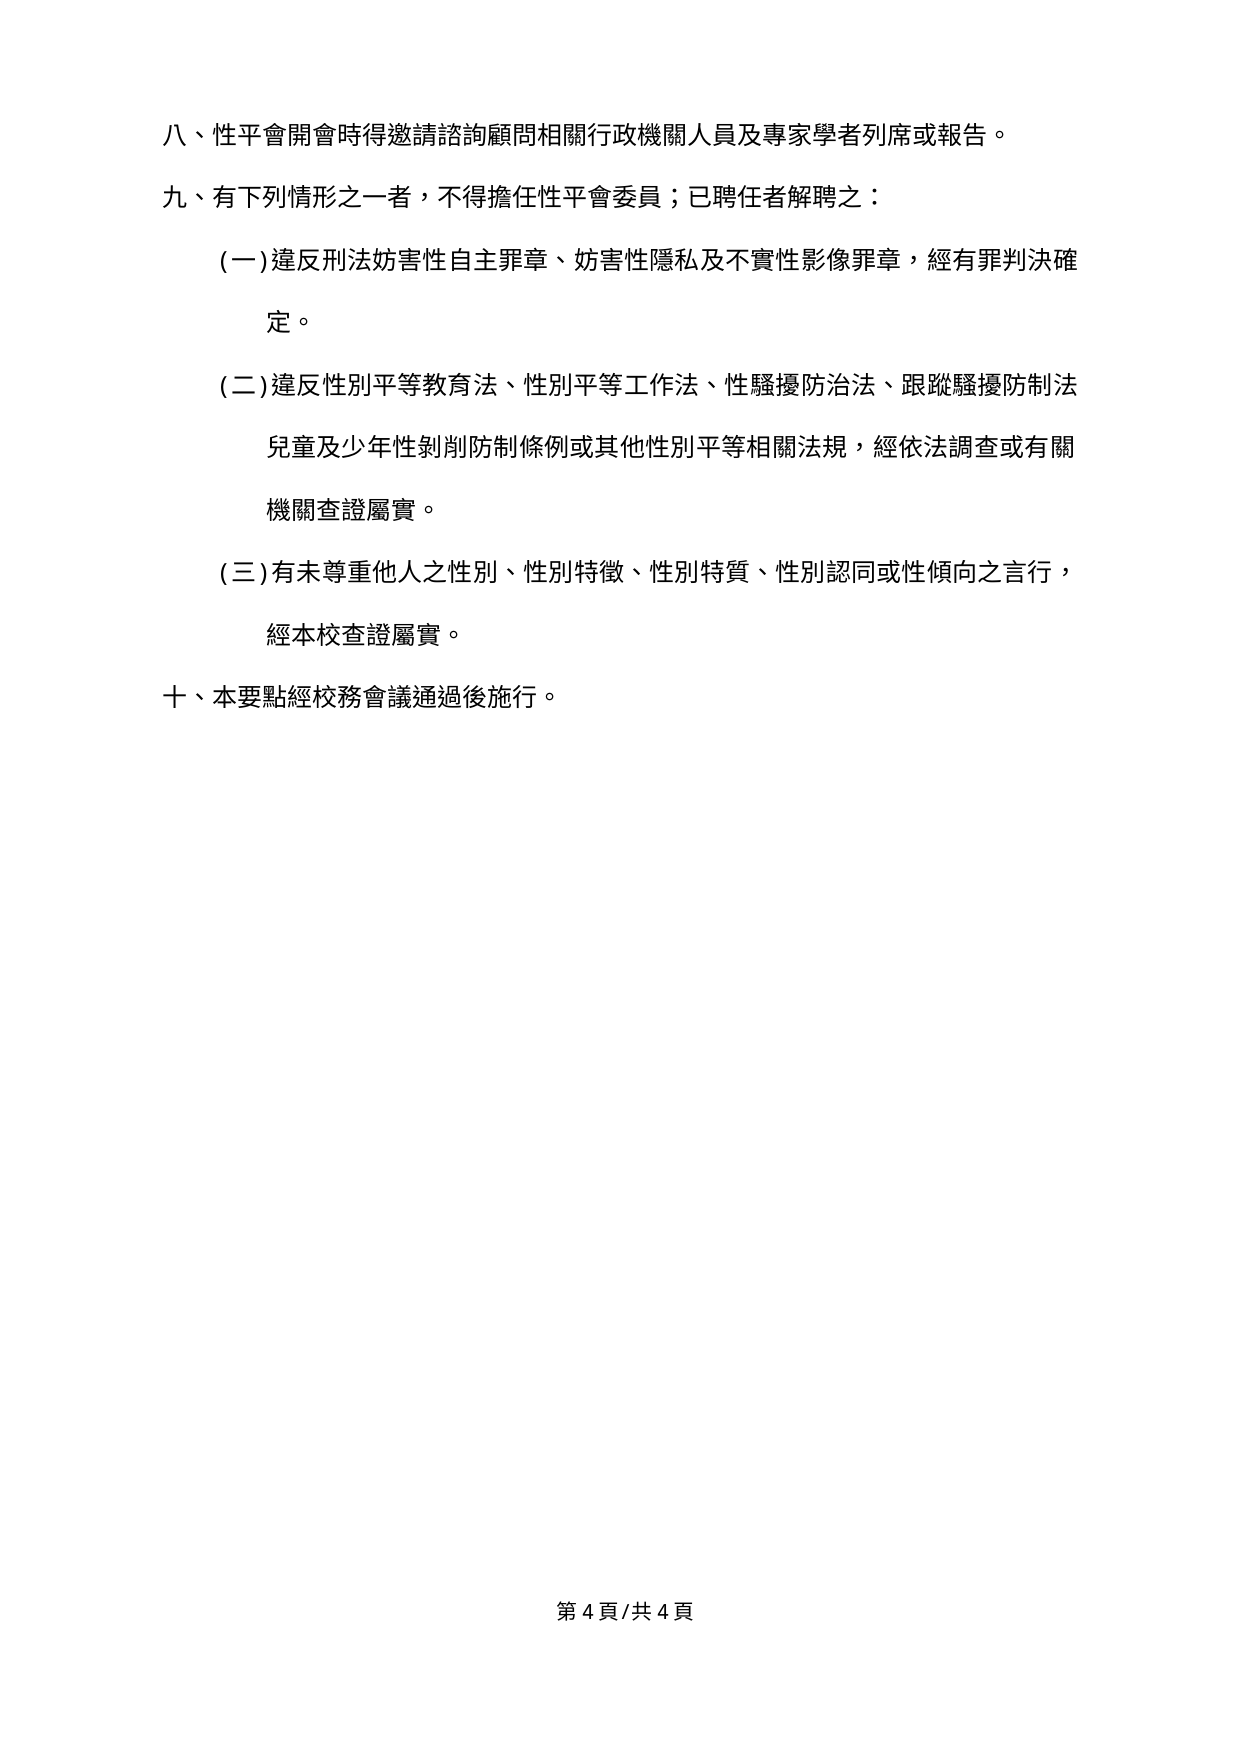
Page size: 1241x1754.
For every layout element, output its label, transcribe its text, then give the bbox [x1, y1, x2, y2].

text (一)違反刑法妨害性自主罪章、妨害性隱私及不實性影像罪章，經有罪判決確定。 [216, 217, 1078, 342]
text (二)違反性別平等教育法、性別平等工作法、性騷擾防治法、跟蹤騷擾防制法、兒童及少年性剝削防制條例或其他性別平等相關法規，經依法調查或有關機關查證屬實。 [216, 342, 1078, 529]
text 九、有下列情形之一者，不得擔任性平會委員；已聘任者解聘之： [162, 154, 1078, 217]
text (三)有未尊重他人之性別、性別特徵、性別特質、性別認同或性傾向之言行，經本校查證屬實。 [216, 529, 1078, 654]
text 十、本要點經校務會議通過後施行。 [162, 654, 1078, 717]
text 八、性平會開會時得邀請諮詢顧問相關行政機關人員及專家學者列席或報告。 [162, 92, 1078, 154]
